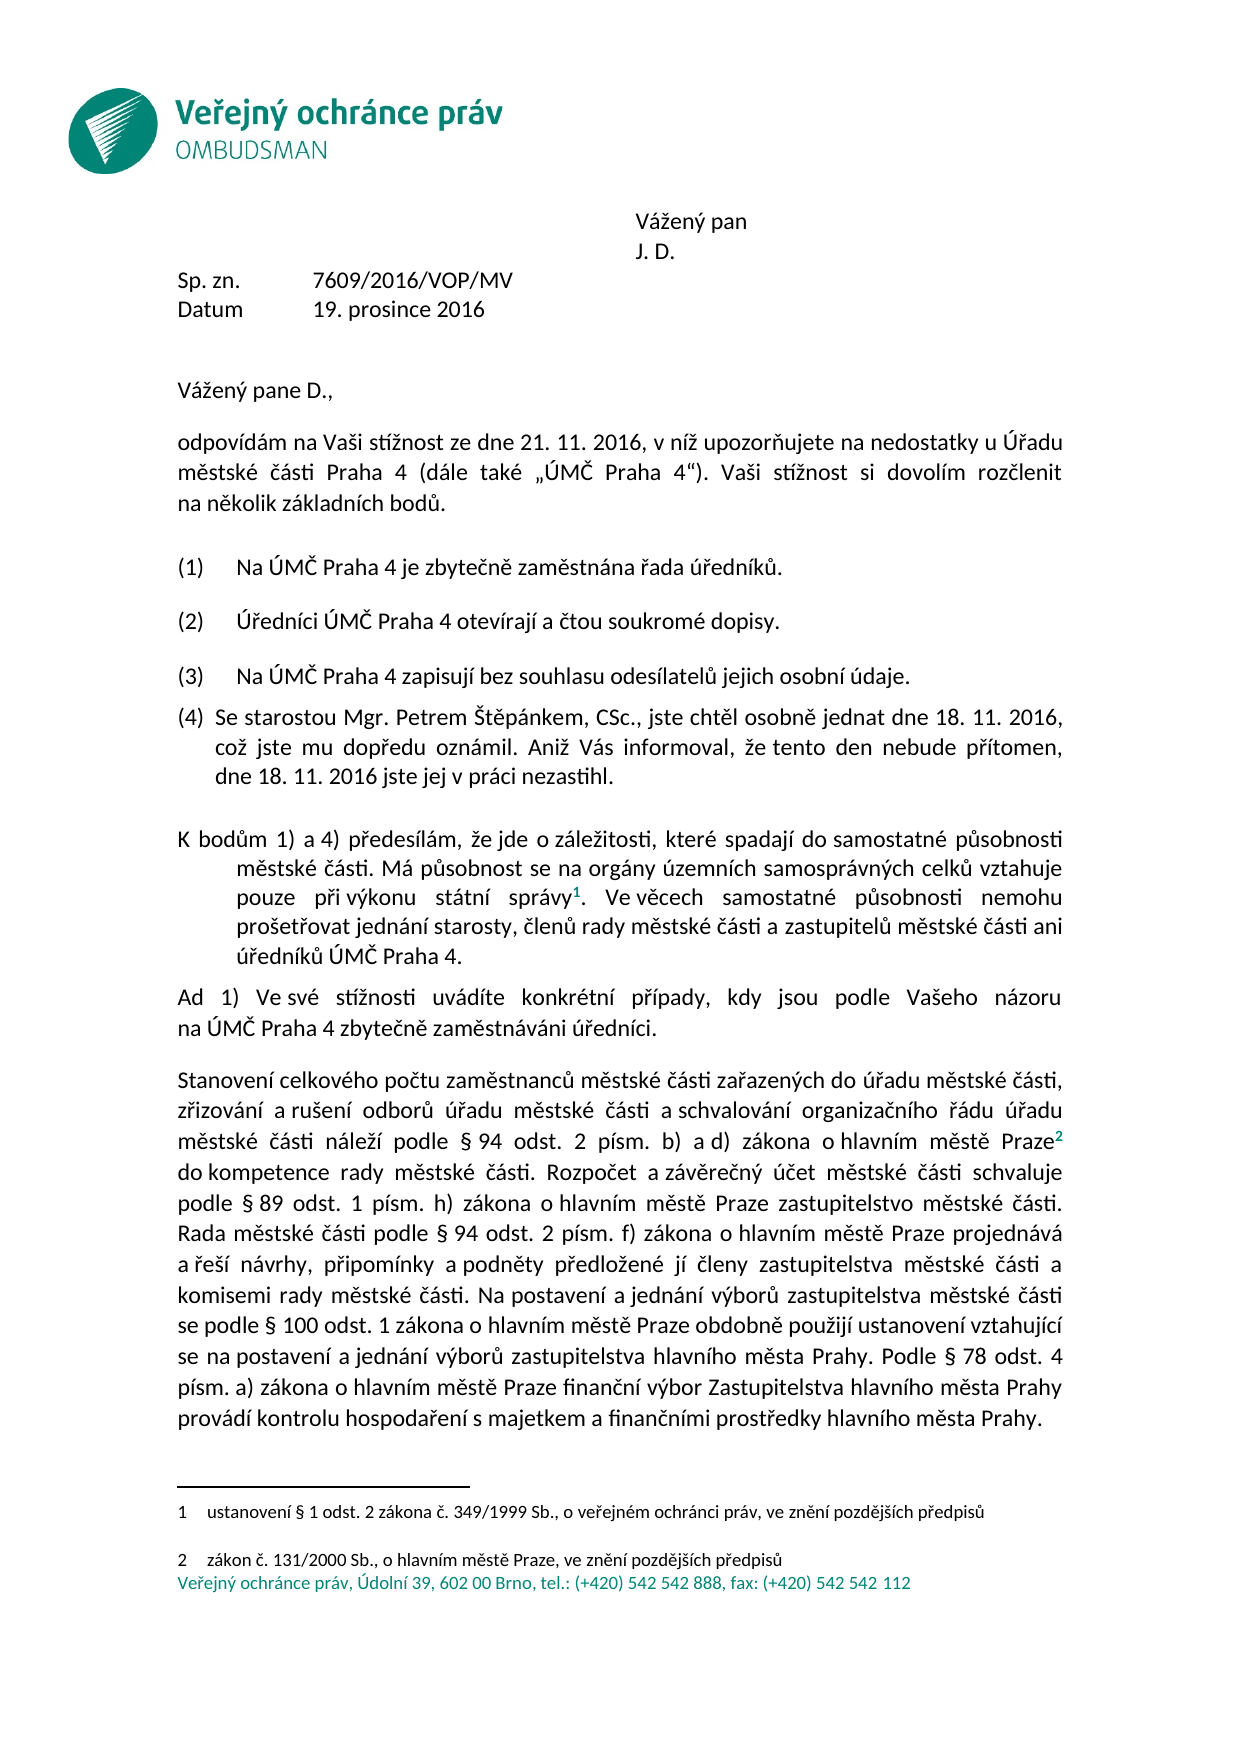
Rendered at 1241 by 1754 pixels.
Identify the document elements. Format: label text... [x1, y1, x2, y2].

list Se starostou Mgr. Petrem Štěpánkem, CSc., jste chtěl osobně jednat dne 18. 11. 2016, což jste mu dopředu oznámil. Aniž Vás informoval, že tento den nebude přítomen, dne 18. 11. 2016 jste jej v práci nezastihl. [177, 702, 1063, 790]
text ustanovení § 1 odst. 2 zákona č. 349/1999 Sb., o veřejném ochránci práv, ve znění pozdějších předpisů [177, 1500, 1063, 1523]
list Úředníci ÚMČ Praha 4 otevírají a čtou soukromé dopisy. [177, 606, 1063, 636]
text Ad 1) Ve své stížnosti uvádíte konkrétní případy, kdy jsou podle Vašeho názoru na ÚMČ Praha 4 zbytečně zaměstnáváni úředníci. [177, 982, 1063, 1042]
table_header Vážený pan J. D. [635, 206, 1063, 323]
text odpovídám na Vaši stížnost ze dne 21. 11. 2016, v níž upozorňujete na nedostatky u Úřadu městské části Praha 4 (dále také „ÚMČ Praha 4“). Vaši stížnost si dovolím rozčlenit na několik základních bodů. [177, 427, 1063, 517]
table_header Sp. zn. Datum [177, 206, 312, 323]
text zákon č. 131/2000 Sb., o hlavním městě Praze, ve znění pozdějších předpisů [177, 1548, 1063, 1571]
text Vážený pane D., [177, 375, 1063, 404]
list Na ÚMČ Praha 4 zapisují bez souhlasu odesílatelů jejich osobní údaje. [177, 661, 1063, 690]
table_header 7609/2016/VOP/MV 19. prosince 2016 [312, 206, 635, 323]
text K bodům 1) a 4) předesílám, že jde o záležitosti, které spadají do samostatné působnosti městské části. Má působnost se na orgány územních samosprávných celků vztahuje pouze při výkonu státní správy. Ve věcech samostatné působnosti nemohu prošetřovat jednání starosty, členů rady městské části a zastupitelů městské části ani úředníků ÚMČ Praha 4. [177, 824, 1063, 970]
list Na ÚMČ Praha 4 je zbytečně zaměstnána řada úředníků. [177, 552, 1063, 581]
text Stanovení celkového počtu zaměstnanců městské části zařazených do úřadu městské části, zřizování a rušení odborů úřadu městské části a schvalování organizačního řádu úřadu městské části náleží podle § 94 odst. 2 písm. b) a d) zákona o hlavním městě Praze do kompetence rady městské části. Rozpočet a závěrečný účet městské části schvaluje podle § 89 odst. 1 písm. h) zákona o hlavním městě Praze zastupitelstvo městské části. Rada městské části podle § 94 odst. 2 písm. f) zákona o hlavním městě Praze projednává a řeší návrhy, připomínky a podněty předložené jí členy zastupitelstva městské části a komisemi rady městské části. Na postavení a jednání výborů zastupitelstva městské části se podle § 100 odst. 1 zákona o hlavním městě Praze obdobně použijí ustanovení vztahující se na postavení a jednání výborů zastupitelstva hlavního města Prahy. Podle § 78 odst. 4 písm. a) zákona o hlavním městě Praze finanční výbor Zastupitelstva hlavního města Prahy provádí kontrolu hospodaření s majetkem a finančními prostředky hlavního města Prahy. [177, 1065, 1063, 1432]
